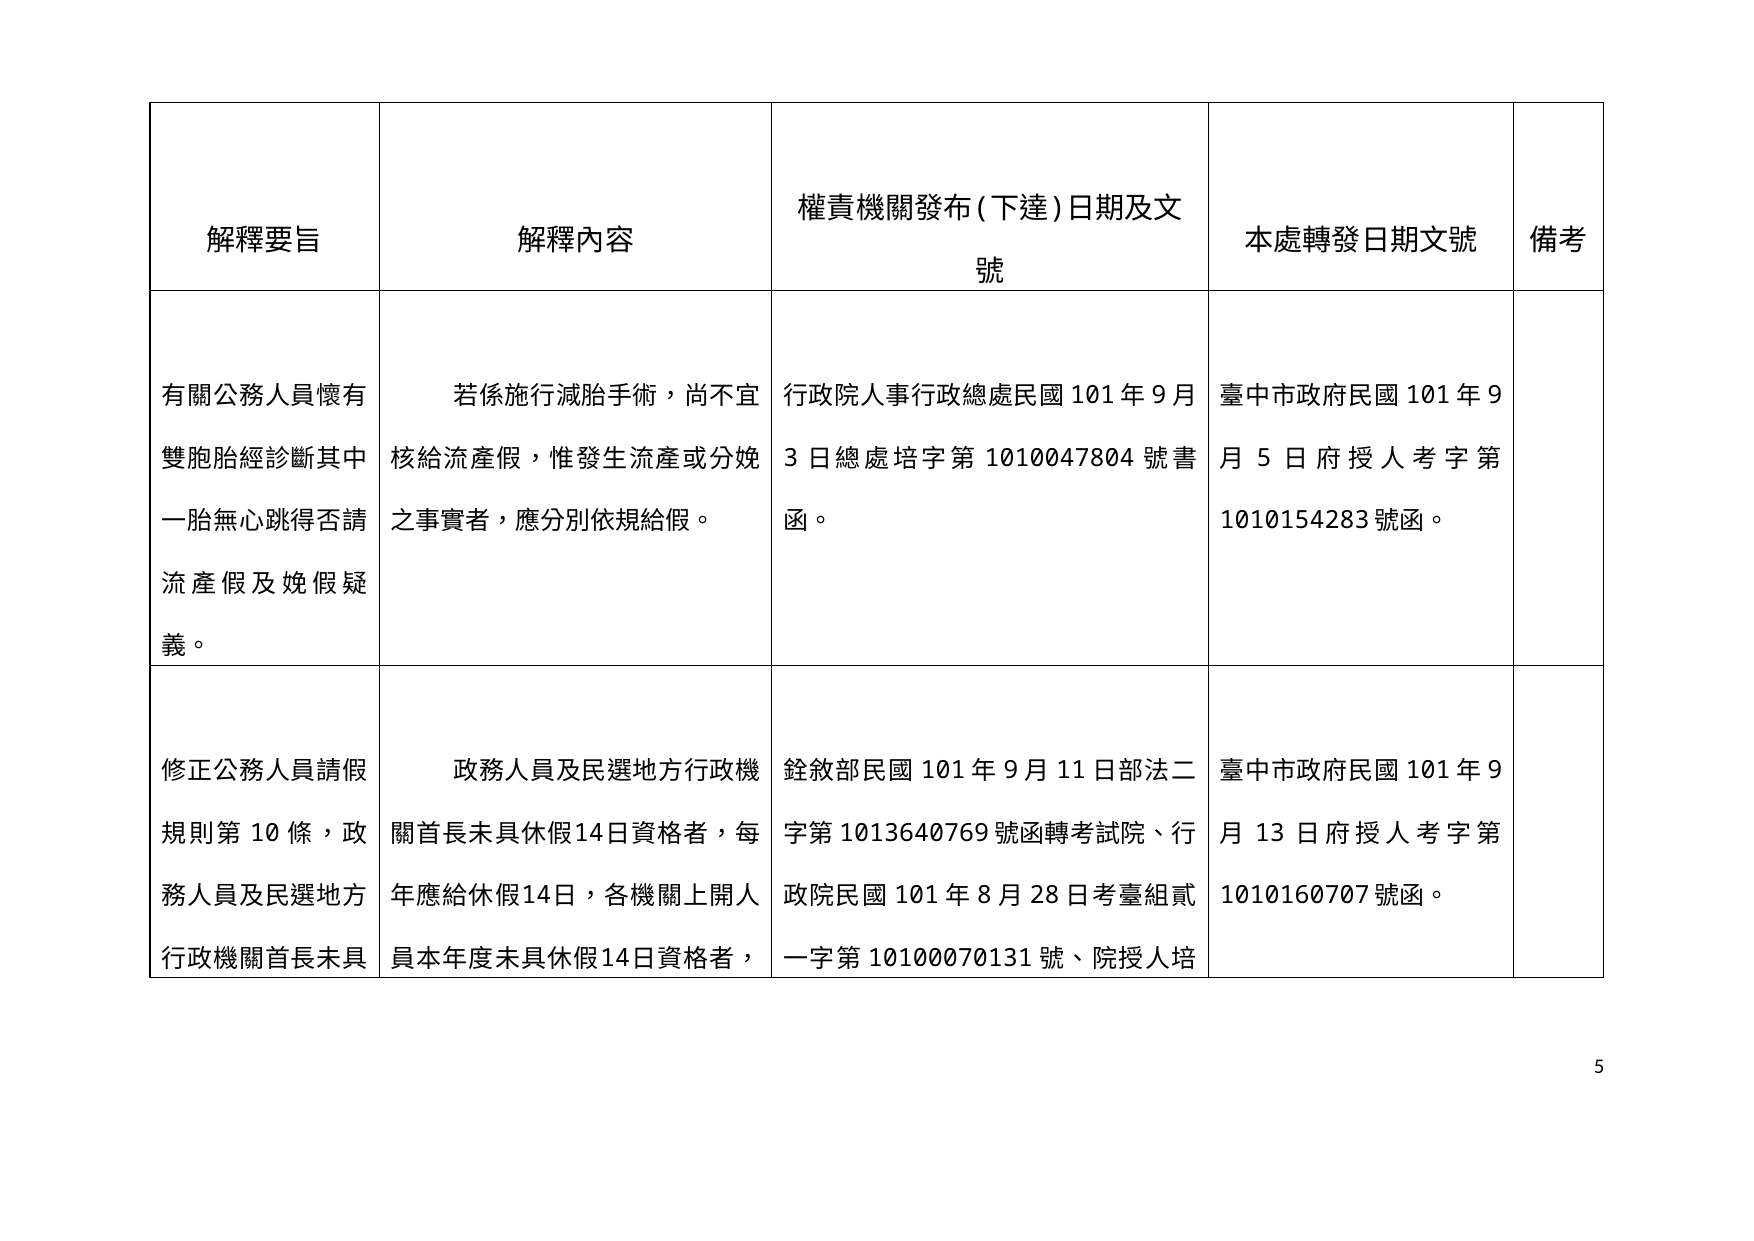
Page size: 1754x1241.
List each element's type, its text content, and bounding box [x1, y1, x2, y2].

table_cell 若係施行減胎手術，尚不宜核給流產假，惟發生流產或分娩之事實者，應分別依規給假。 [380, 291, 771, 664]
table_header 解釋要旨 [151, 103, 379, 289]
table_cell 銓敘部民國101年9月11日部法二字第1013640769號函轉考試院、行政院民國101年8月28日考臺組貳一字第10100070131號、院授人培 [772, 666, 1208, 977]
table_cell [1514, 291, 1603, 664]
table_header 解釋內容 [380, 103, 771, 289]
table_cell [1514, 666, 1603, 977]
table_cell 修正公務人員請假規則第10條，政務人員及民選地方行政機關首長未具 [151, 666, 379, 977]
table_cell 行政院人事行政總處民國101年9月3日總處培字第1010047804號書函。 [772, 291, 1208, 664]
table_cell 有關公務人員懷有雙胞胎經診斷其中一胎無心跳得否請流產假及娩假疑義。 [151, 291, 379, 664]
table_header 備考 [1514, 103, 1603, 289]
table_header 本處轉發日期文號 [1209, 103, 1513, 289]
table_cell 臺中市政府民國101年9月5日府授人考字第1010154283號函。 [1209, 291, 1513, 664]
table_cell 政務人員及民選地方行政機關首長未具休假14日資格者，每年應給休假14日，各機關上開人員本年度未具休假14日資格者， [380, 666, 771, 977]
table_header 權責機關發布(下達)日期及文號 [772, 103, 1208, 289]
table_cell 臺中市政府民國101年9月13日府授人考字第1010160707號函。 [1209, 666, 1513, 977]
